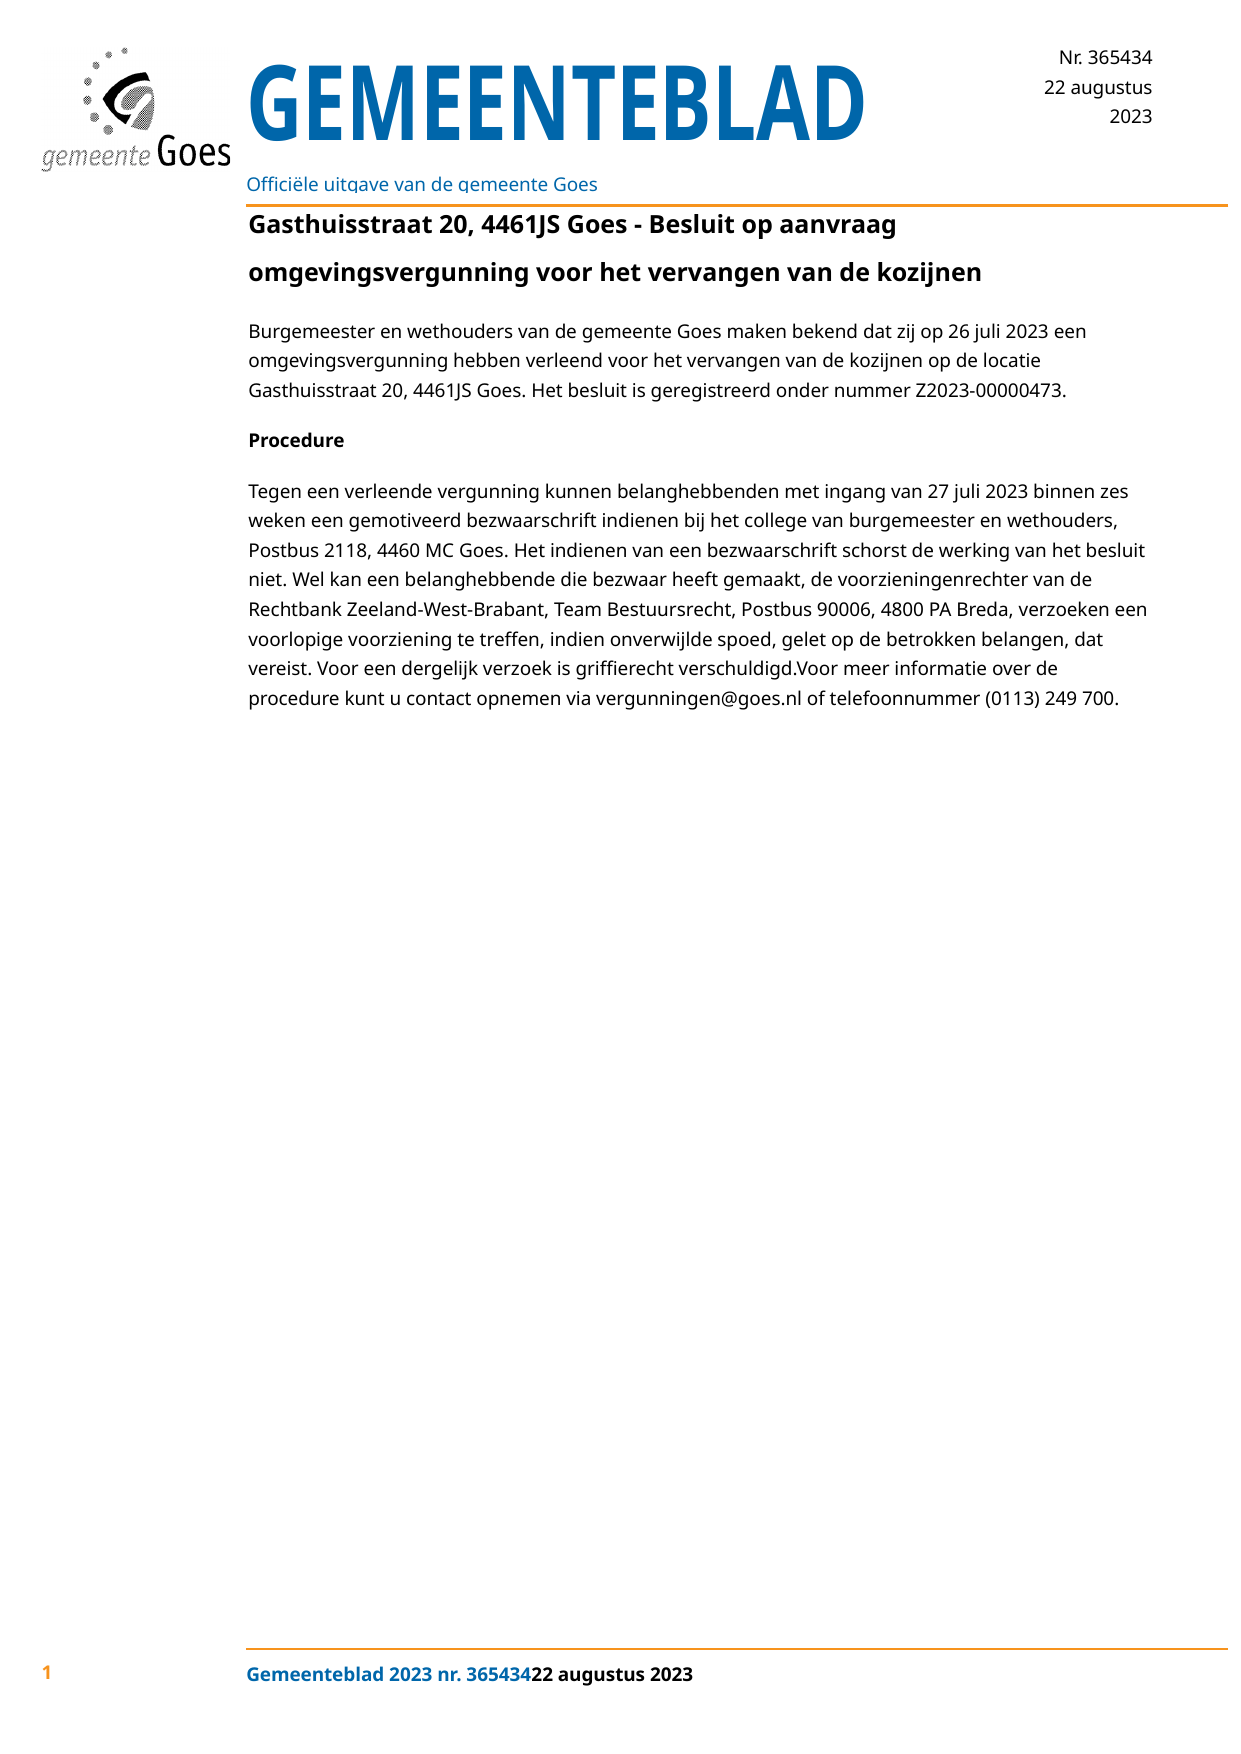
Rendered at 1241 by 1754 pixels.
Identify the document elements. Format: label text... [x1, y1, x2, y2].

picture [41, 47, 231, 172]
text Procedure [248, 427, 1152, 453]
text Burgemeester en wethouders van de gemeente Goes maken bekend dat zij op 26 juli 2023 een omgevingsvergunning hebben verleend voor het vervangen van de kozijnen op de locatie Gasthuisstraat 20, 4461JS Goes. Het besluit is geregistreerd onder nummer Z2023-00000473. [248, 318, 1152, 403]
text Tegen een verleende vergunning kunnen belanghebbenden met ingang van 27 juli 2023 binnen zes weken een gemotiveerd bezwaarschrift indienen bij het college van burgemeester en wethouders, Postbus 2118, 4460 MC Goes. Het indienen van een bezwaarschrift schorst de werking van het besluit niet. Wel kan een belanghebbende die bezwaar heeft gemaakt, de voorzieningenrechter van de Rechtbank Zeeland-West-Brabant, Team Bestuursrecht, Postbus 90006, 4800 PA Breda, verzoeken een voorlopige voorziening te treffen, indien onverwijlde spoed, gelet op de betrokken belangen, dat vereist. Voor een dergelijk verzoek is griffierecht verschuldigd.Voor meer informatie over de procedure kunt u contact opnemen via vergunningen@goes.nl of telefoonnummer (0113) 249 700. [248, 478, 1152, 711]
text Gasthuisstraat 20, 4461JS Goes - Besluit op aanvraag omgevingsvergunning voor het vervangen van de kozijnen [248, 207, 1152, 288]
